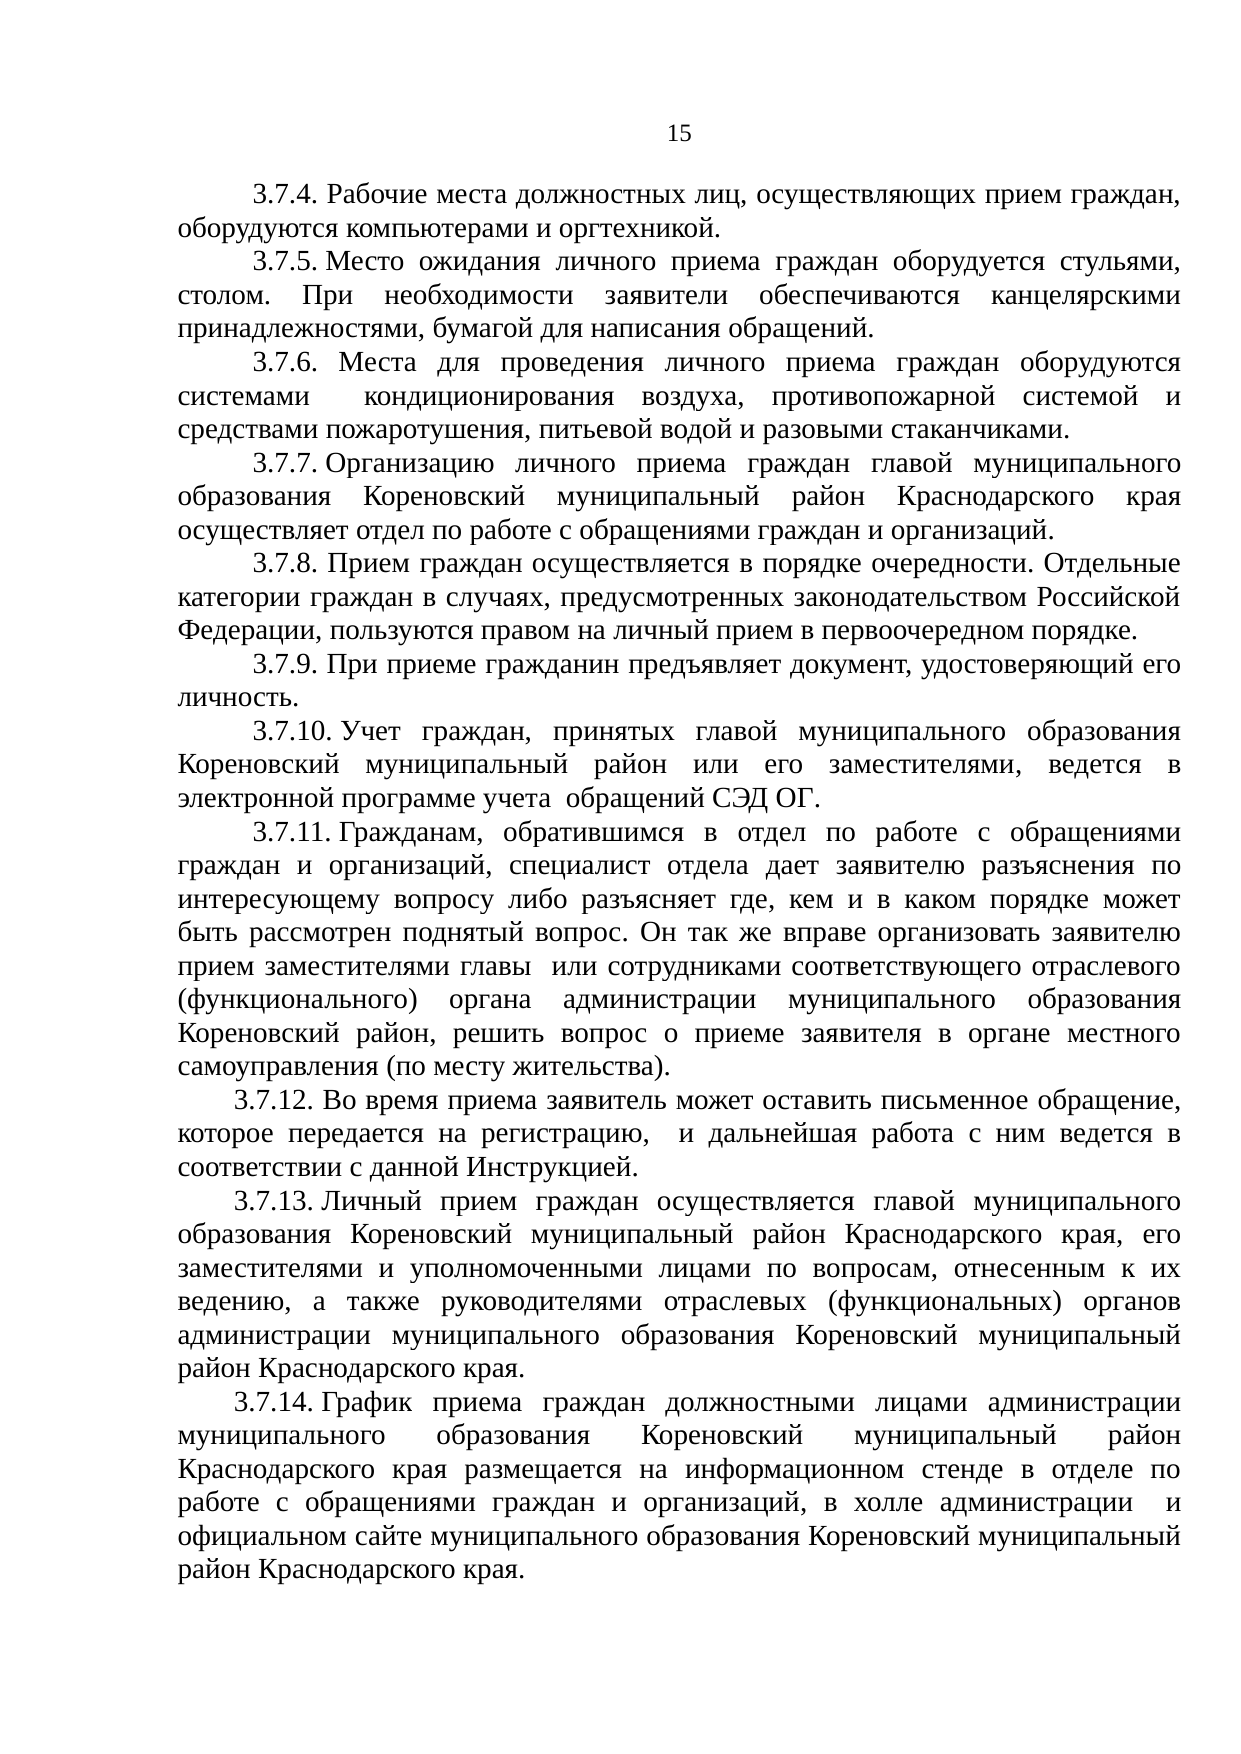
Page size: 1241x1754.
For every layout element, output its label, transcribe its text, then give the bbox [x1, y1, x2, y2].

text 3.7.4. Рабочие места должностных лиц, осуществляющих прием граждан, оборудуются компьютерами и оргтехникой. [177, 176, 1181, 243]
text 3.7.14. График приема граждан должностными лицами администрации муниципаль­ного образования Кореновский муниципальный район Краснодарского края размещается на информационном стенде в отделе по работе с обращениями граждан и организаций, в холле администрации и официальном сайте муниципального образования Кореновский муниципальный район Краснодарского края. [177, 1384, 1181, 1585]
text 3.7.12. Во время приема заявитель может оставить письменное обращение, которое передается на регистрацию, и дальнейшая работа с ним ведется в соответствии с данной Инструкцией. [177, 1082, 1181, 1183]
text 3.7.6. Места для проведения личного приема граждан оборудуются системами кондиционирования воздуха, противопожарной системой и средствами пожаротушения, питьевой водой и разовыми стаканчиками. [177, 344, 1181, 445]
text 3.7.13. Личный прием граждан осуществляется главой муниципального образования Кореновский муниципальный район Краснодарского края, его заместителями и уполномоченными лицами по вопросам, отнесенным к их ведению, а также руководителями отраслевых (функциональных) органов администрации муниципаль­ного образования Кореновский муниципальный район Краснодарского края. [177, 1183, 1181, 1384]
text 3.7.5. Место ожидания личного приема граждан оборудуется стульями, столом. При необходимости заявители обеспечиваются канцелярскими принадлежностями, бумагой для написания обращений. [177, 243, 1181, 344]
text 3.7.10. Учет граждан, принятых главой муниципального образования Кореновский муниципальный район или его заместителями, ведется в электронной программе учета обращений СЭД ОГ. [177, 713, 1181, 814]
text 3.7.8. Прием граждан осуществляется в порядке очередности. Отдельные категории граждан в случаях, предусмотренных законодательством Российской Федерации, пользуются правом на личный прием в первоочередном порядке. [177, 545, 1181, 646]
text 3.7.11. Гражданам, обратившимся в отдел по работе с обращениями граждан и организаций, специалист отдела дает заявителю разъяснения по интересующему вопросу либо разъясняет где, кем и в каком порядке может быть рассмотрен поднятый вопрос. Он так же вправе организовать заявителю прием заместителями главы или сотрудниками соответствующего отраслевого (функционального) органа администрации муниципального образования Кореновский район, решить вопрос о приеме заявителя в органе местного самоуправления (по месту жительства). [177, 814, 1181, 1082]
text 3.7.9. При приеме гражданин предъявляет документ, удостоверяющий его личность. [177, 646, 1181, 713]
text 3.7.7. Организацию личного приема граждан главой муниципаль­ного образования Кореновский муниципальный район Краснодарского края осуществляет отдел по работе с обращениями граждан и организаций. [177, 445, 1181, 545]
